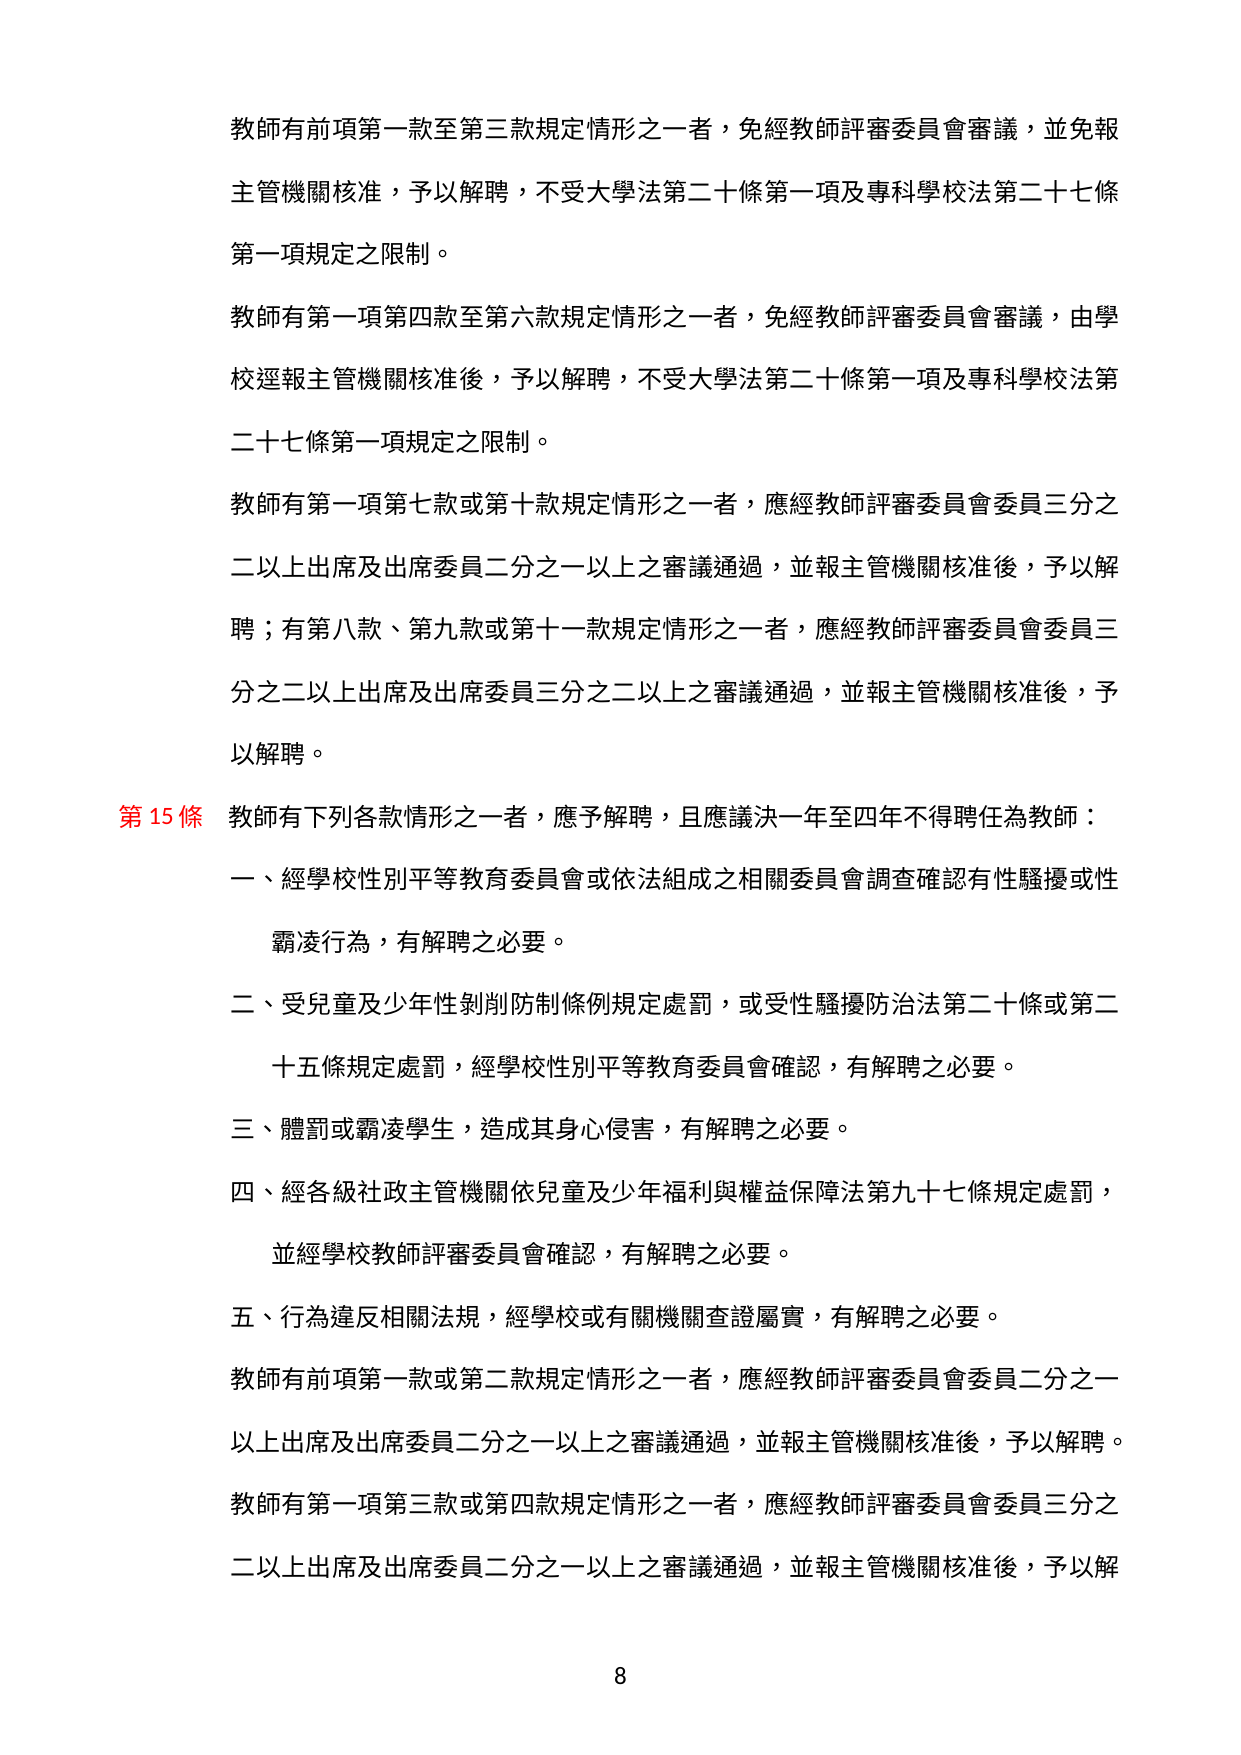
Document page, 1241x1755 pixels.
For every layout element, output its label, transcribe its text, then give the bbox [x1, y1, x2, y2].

text 一、經學校性別平等教育委員會或依法組成之相關委員會調查確認有性騷擾或性霸凌行為，有解聘之必要。 [230, 836, 1122, 961]
text 教師有第一項第四款至第六款規定情形之一者，免經教師評審委員會審議，由學校逕報主管機關核准後，予以解聘，不受大學法第二十條第一項及專科學校法第二十七條第一項規定之限制。 [230, 274, 1122, 461]
text 教師有第一項第三款或第四款規定情形之一者，應經教師評審委員會委員三分之二以上出席及出席委員二分之一以上之審議通過，並報主管機關核准後，予以解 [230, 1461, 1122, 1586]
text 第15條 教師有下列各款情形之一者，應予解聘，且應議決一年至四年不得聘任為教師： [118, 774, 1122, 836]
text 四、經各級社政主管機關依兒童及少年福利與權益保障法第九十七條規定處罰，並經學校教師評審委員會確認，有解聘之必要。 [230, 1149, 1122, 1274]
text 教師有前項第一款或第二款規定情形之一者，應經教師評審委員會委員二分之一以上出席及出席委員二分之一以上之審議通過，並報主管機關核准後，予以解聘。 [230, 1336, 1122, 1461]
text 教師有前項第一款至第三款規定情形之一者，免經教師評審委員會審議，並免報主管機關核准，予以解聘，不受大學法第二十條第一項及專科學校法第二十七條第一項規定之限制。 [230, 86, 1122, 274]
text 三、體罰或霸凌學生，造成其身心侵害，有解聘之必要。 [230, 1086, 1122, 1149]
text 二、受兒童及少年性剝削防制條例規定處罰，或受性騷擾防治法第二十條或第二十五條規定處罰，經學校性別平等教育委員會確認，有解聘之必要。 [230, 961, 1122, 1086]
text 五、行為違反相關法規，經學校或有關機關查證屬實，有解聘之必要。 [230, 1274, 1122, 1336]
text 教師有第一項第七款或第十款規定情形之一者，應經教師評審委員會委員三分之二以上出席及出席委員二分之一以上之審議通過，並報主管機關核准後，予以解聘；有第八款、第九款或第十一款規定情形之一者，應經教師評審委員會委員三分之二以上出席及出席委員三分之二以上之審議通過，並報主管機關核准後，予以解聘。 [230, 461, 1122, 774]
